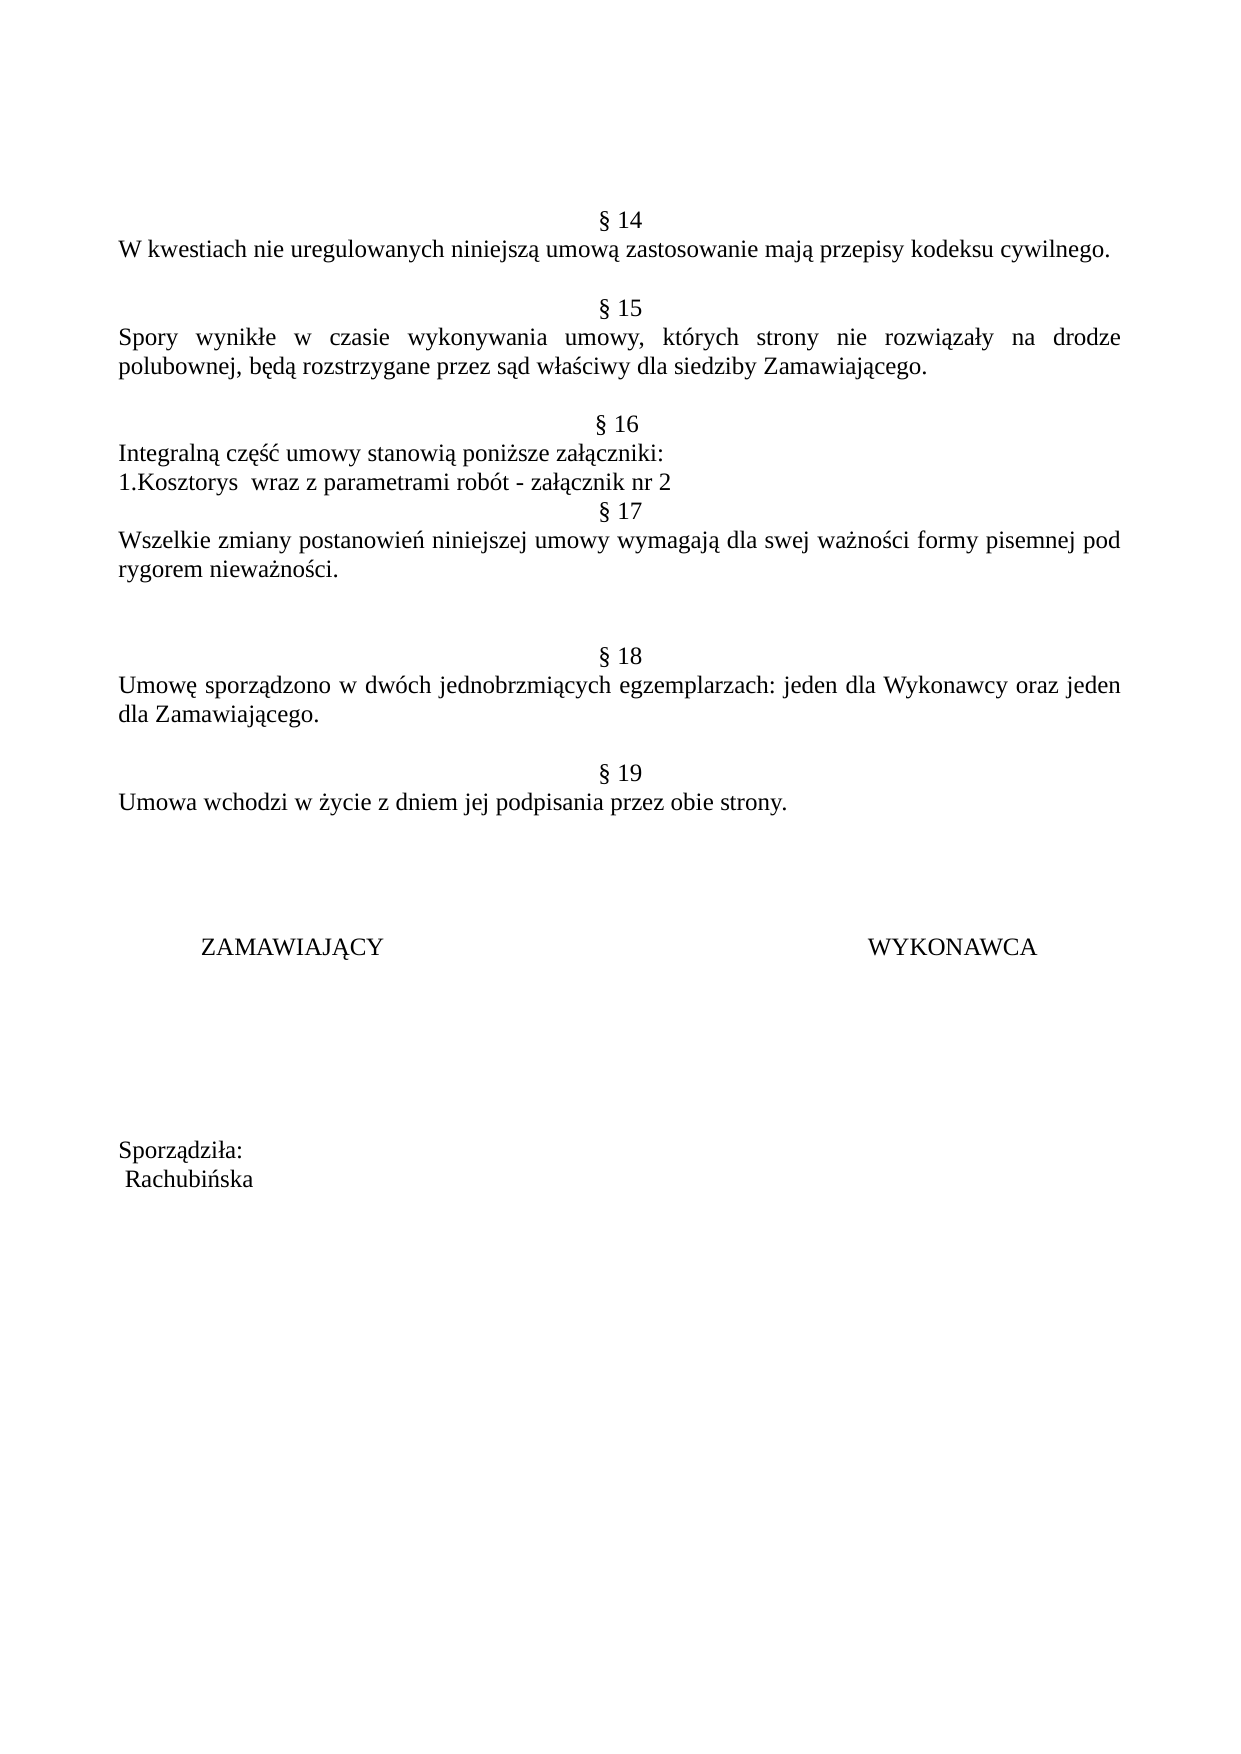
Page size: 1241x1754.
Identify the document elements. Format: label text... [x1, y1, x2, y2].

text § 19 [118, 757, 1122, 787]
text § 14 [118, 205, 1122, 234]
text § 17 [118, 496, 1122, 525]
text Wszelkie zmiany postanowień niniejszej umowy wymagają dla swej ważności formy pisemnej pod rygorem nieważności. [118, 525, 1122, 583]
text W kwestiach nie uregulowanych niniejszą umową zastosowanie mają przepisy kodeksu cywilnego. [118, 234, 1122, 263]
text § 15 [118, 292, 1122, 322]
text Rachubińska [118, 1164, 1122, 1193]
text § 16 [118, 409, 1122, 438]
text 1.Kosztorys wraz z parametrami robót - załącznik nr 2 [118, 467, 1122, 496]
text Sporządziła: [118, 1135, 1122, 1164]
text Umowę sporządzono w dwóch jednobrzmiących egzemplarzach: jeden dla Wykonawcy oraz jeden dla Zamawiającego. [118, 670, 1122, 728]
text § 18 [118, 641, 1122, 670]
text Integralną część umowy stanowią poniższe załączniki: [118, 438, 1122, 467]
text Umowa wchodzi w życie z dniem jej podpisania przez obie strony. [118, 787, 1122, 816]
text Spory wynikłe w czasie wykonywania umowy, których strony nie rozwiązały na drodze polubownej, będą rozstrzygane przez sąd właściwy dla siedziby Zamawiającego. [118, 322, 1122, 380]
text ZAMAWIAJĄCY WYKONAWCA [118, 932, 1122, 961]
